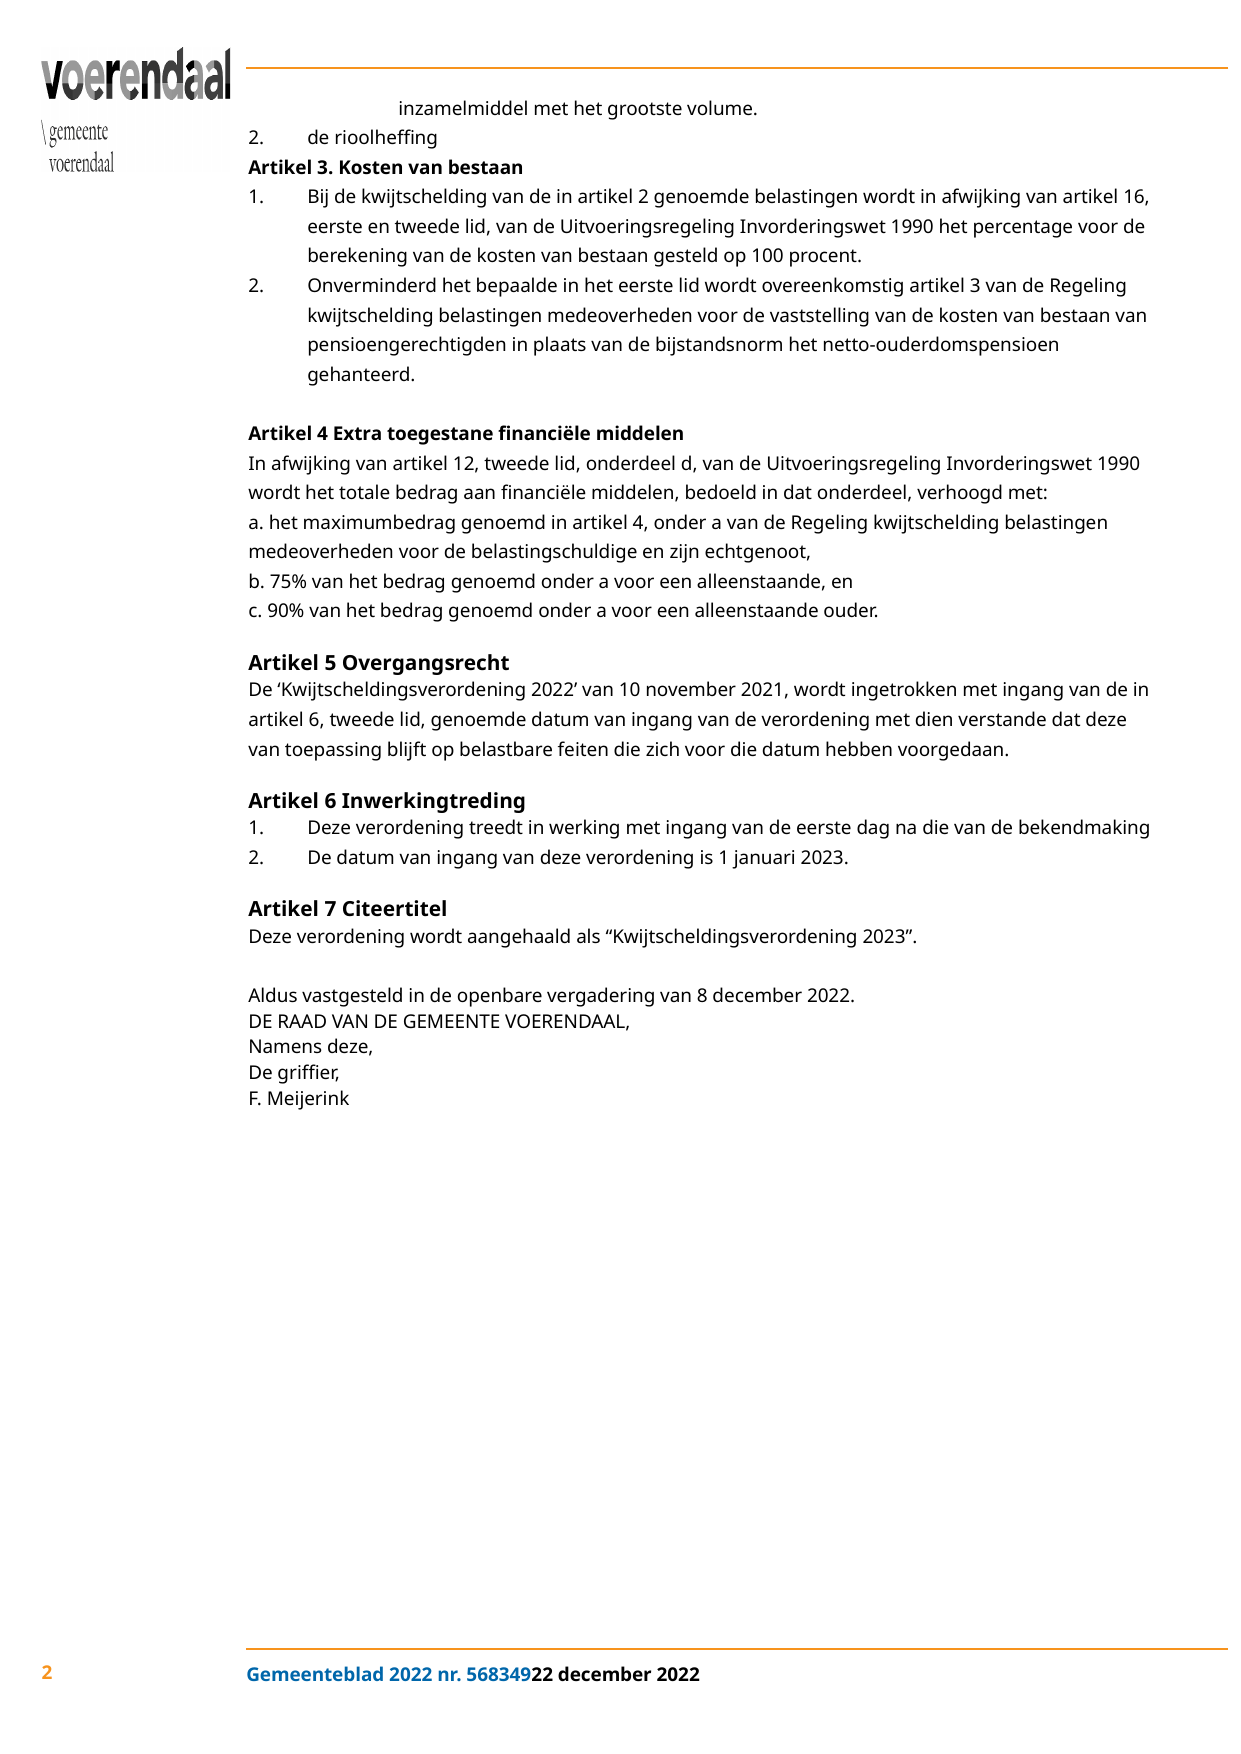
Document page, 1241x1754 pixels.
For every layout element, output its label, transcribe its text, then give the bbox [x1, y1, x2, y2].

text c. 90% van het bedrag genoemd onder a voor een alleenstaande ouder. [248, 598, 1152, 623]
text Artikel 3. Kosten van bestaan [248, 154, 1152, 180]
text DE RAAD VAN DE GEMEENTE VOERENDAAL, [248, 1008, 1152, 1034]
text Artikel 6 Inwerkingtreding [248, 786, 1152, 814]
text b. 75% van het bedrag genoemd onder a voor een alleenstaande, en [248, 568, 1152, 594]
list De datum van ingang van deze verordening is 1 januari 2023. [248, 844, 1152, 870]
text De griffier, [248, 1059, 1152, 1085]
list inzamelmiddel met het grootste volume. [361, 95, 1152, 121]
text Deze verordening wordt aangehaald als “Kwijtscheldingsverordening 2023”. [248, 923, 1152, 949]
text Artikel 7 Citeertitel [248, 894, 1152, 923]
text De ‘Kwijtscheldingsverordening 2022’ van 10 november 2021, wordt ingetrokken met ingang van de in artikel 6, tweede lid, genoemde datum van ingang van de verordening met dien verstande dat deze van toepassing blijft op belastbare feiten die zich voor die datum hebben voorgedaan. [248, 677, 1152, 761]
list de rioolheffing [248, 124, 1152, 150]
list Bij de kwijtschelding van de in artikel 2 genoemde belastingen wordt in afwijking van artikel 16, eerste en tweede lid, van de Uitvoeringsregeling Invorderingswet 1990 het percentage voor de berekening van de kosten van bestaan gesteld op 100 procent. [248, 183, 1152, 268]
text F. Meijerink [248, 1085, 1152, 1111]
list Deze verordening treedt in werking met ingang van de eerste dag na die van de bekendmaking [248, 814, 1152, 840]
text In afwijking van artikel 12, tweede lid, onderdeel d, van de Uitvoeringsregeling Invorderingswet 1990 wordt het totale bedrag aan financiële middelen, bedoeld in dat onderdeel, verhoogd met: [248, 450, 1152, 505]
text Artikel 4 Extra toegestane financiële middelen [248, 420, 1152, 446]
text a. het maximumbedrag genoemd in artikel 4, onder a van de Regeling kwijtschelding belastingen medeoverheden voor de belastingschuldige en zijn echtgenoot, [248, 509, 1152, 564]
list Onverminderd het bepaalde in het eerste lid wordt overeenkomstig artikel 3 van de Regeling kwijtschelding belastingen medeoverheden voor de vaststelling van de kosten van bestaan van pensioengerechtigden in plaats van de bijstandsnorm het netto-ouderdomspensioen gehanteerd. [248, 272, 1152, 387]
text Artikel 5 Overgangsrecht [248, 648, 1152, 677]
text Aldus vastgesteld in de openbare vergadering van 8 december 2022. [248, 982, 1152, 1008]
text Namens deze, [248, 1034, 1152, 1059]
picture [41, 47, 231, 172]
